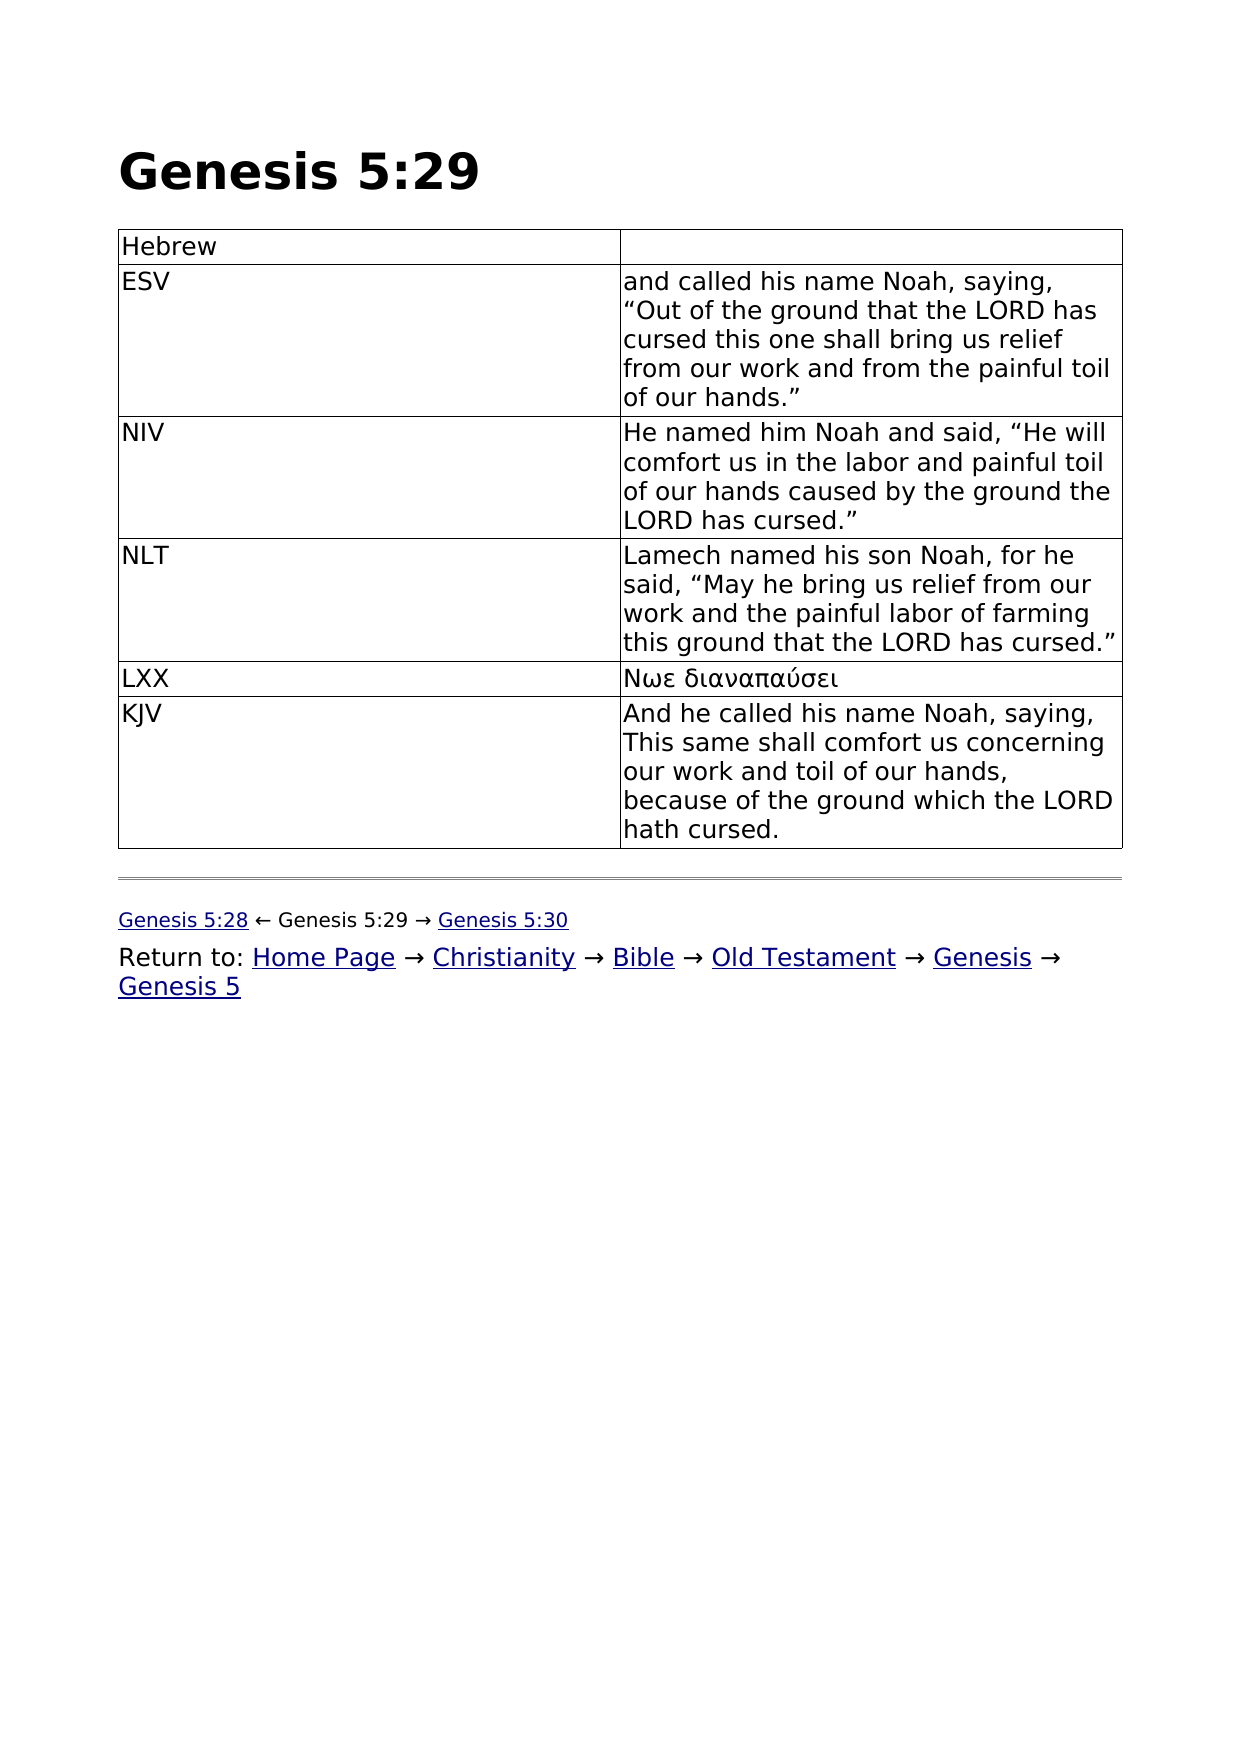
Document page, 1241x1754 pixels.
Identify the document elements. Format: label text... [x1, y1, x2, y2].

table_header [621, 230, 1122, 264]
table_header Hebrew [119, 230, 620, 264]
table_cell and called his name Noah, saying, “Out of the ground that the LORD has cursed this one shall bring us relief from our work and from the painful toil of our hands.” [621, 265, 1122, 416]
table_cell ESV [119, 265, 620, 416]
table_cell NLT [119, 539, 620, 661]
text Return to: Home Page → Christianity → Bible → Old Testament → Genesis → Genesis 5 [118, 943, 1122, 1001]
table_cell Νωε διαναπαύσει [621, 662, 1122, 696]
subtitle Genesis 5:29 [118, 143, 1122, 201]
text Genesis 5:28 ← Genesis 5:29 → Genesis 5:30 [118, 909, 1122, 943]
table_cell He named him Noah and said, “He will comfort us in the labor and painful toil of our hands caused by the ground the LORD has cursed.” [621, 417, 1122, 538]
table_cell KJV [119, 697, 620, 848]
table_cell And he called his name Noah, saying, This same shall comfort us concerning our work and toil of our hands, because of the ground which the LORD hath cursed. [621, 697, 1122, 848]
table_cell NIV [119, 417, 620, 538]
table_cell Lamech named his son Noah, for he said, “May he bring us relief from our work and the painful labor of farming this ground that the LORD has cursed.” [621, 539, 1122, 661]
table_cell LXX [119, 662, 620, 696]
